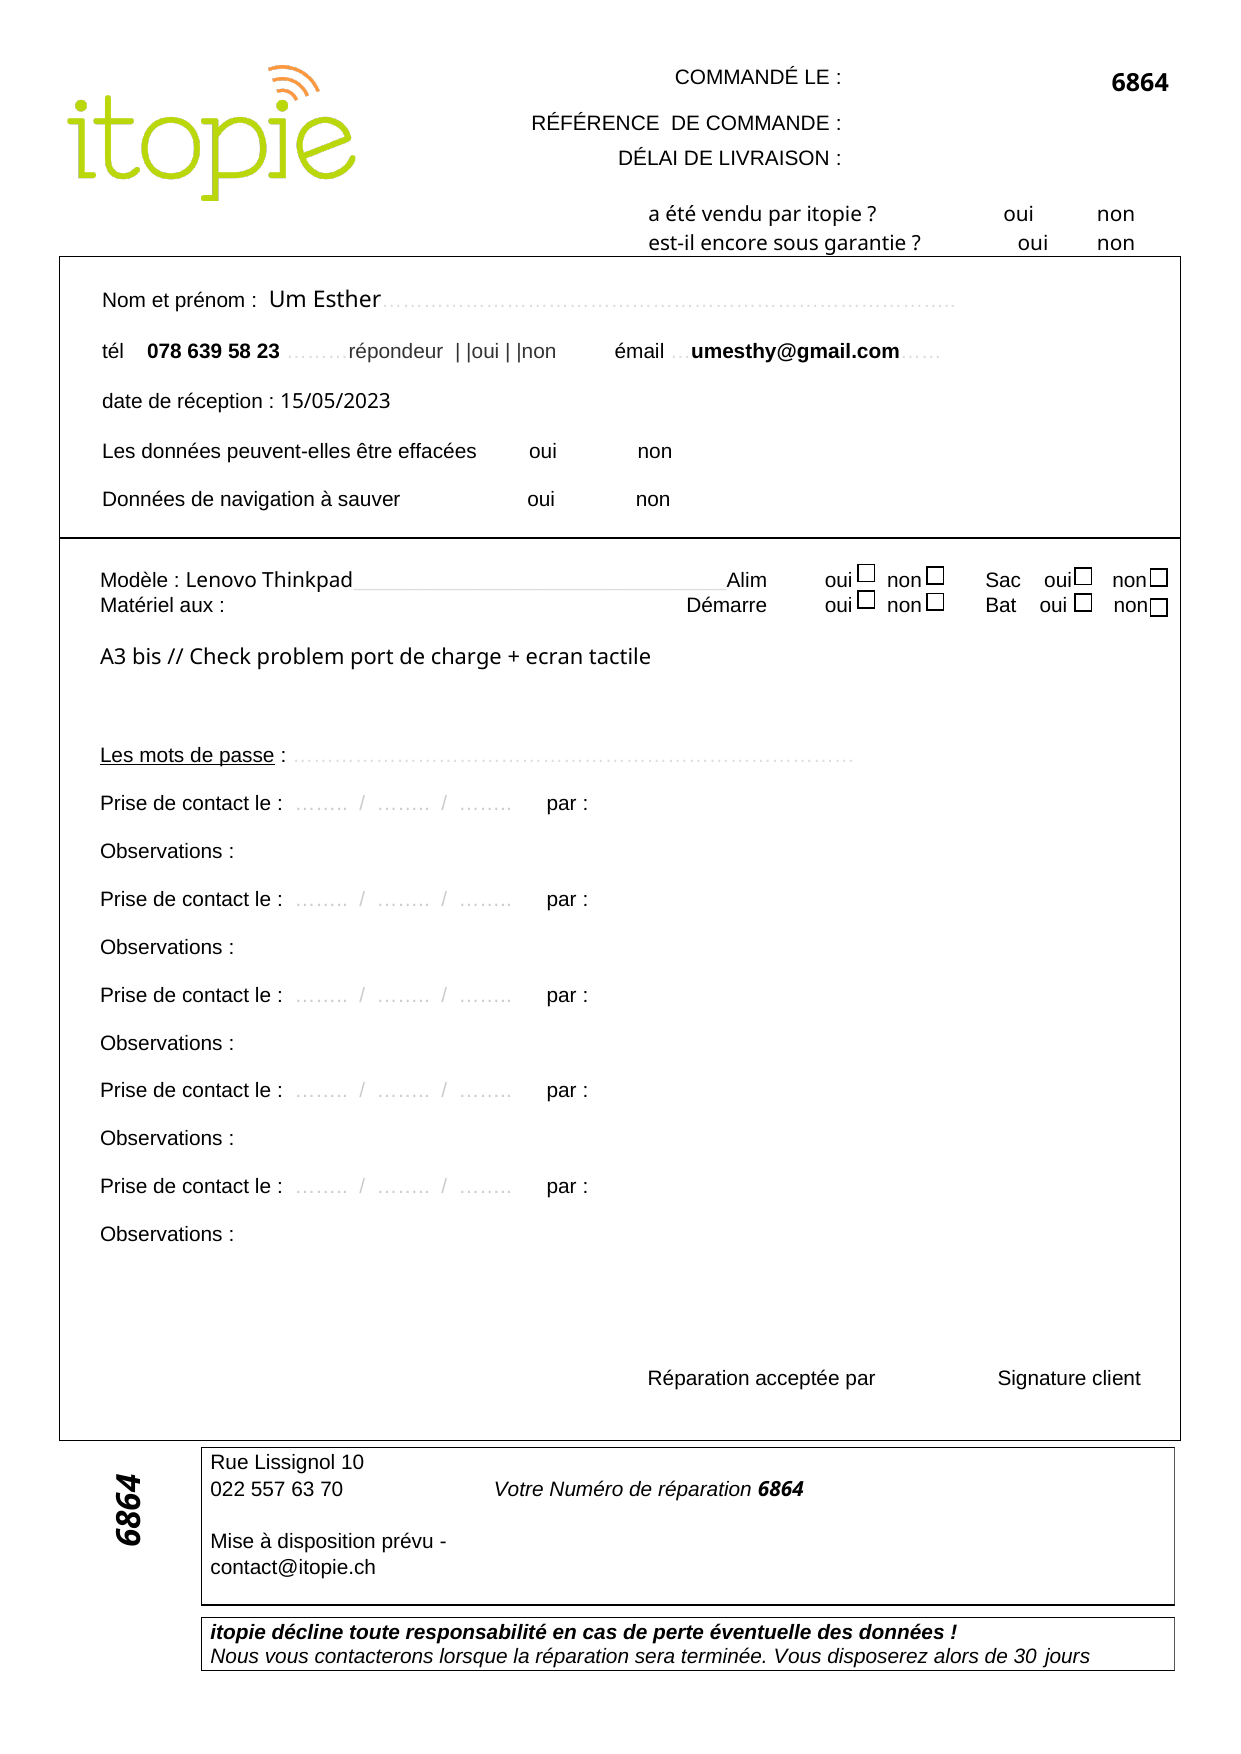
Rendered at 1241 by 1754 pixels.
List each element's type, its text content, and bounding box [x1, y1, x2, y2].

text Nom et prénom : Um Esther……………………………………………………………………….. [60, 280, 1180, 314]
table_cell RÉFÉRENCE DE COMMANDE : [490, 105, 847, 140]
table_header COMMANDÉ LE : [490, 59, 847, 104]
table_header Rue Lissignol 10 022 557 63 70 Votre Numéro de réparation 6864 Mise à disposition prévu - contact@itopie.ch [195, 1441, 1180, 1611]
text date de réception : 15/05/2023 [60, 383, 1180, 415]
table_cell [847, 105, 1180, 140]
text est-il encore sous garantie ? oui non [59, 228, 1181, 256]
text Les mots de passe : ……………………………………………………………………… [60, 740, 1180, 767]
text Prise de contact le : …….. / …….. / …….. par : [60, 883, 1180, 911]
text Modèle : Lenovo Thinkpad Alim oui non Sac oui non [879, 562, 925, 590]
picture [67, 65, 356, 201]
text Modèle : Lenovo Thinkpad Alim oui non Sac oui non [60, 562, 856, 590]
text Observations : [60, 1123, 1180, 1150]
text Matériel aux : Démarre oui non Bat oui non [60, 590, 1180, 617]
table_cell DÉLAI DE LIVRAISON : [490, 140, 847, 175]
text Observations : [60, 1219, 1180, 1246]
text Prise de contact le : …….. / …….. / …….. par : [60, 979, 1180, 1006]
text Données de navigation à sauver oui non [60, 484, 1180, 511]
text A3 bis // Check problem port de charge + ecran tactile [60, 638, 1180, 671]
text Prise de contact le : …….. / …….. / …….. par : [60, 1075, 1180, 1102]
table_cell itopie décline toute responsabilité en cas de perte éventuelle des données ! Nous vous contacterons lorsque la réparation sera terminée. Vous disposerez alors de 30 jours [195, 1611, 1180, 1677]
table_header 6864 [847, 59, 1180, 104]
text Réparation acceptée par Signature client [60, 1363, 1180, 1390]
text Observations : [60, 1027, 1180, 1054]
text Les données peuvent-elles être effacées oui non [60, 436, 1180, 463]
text Observations : [60, 931, 1180, 958]
table_header 6864 [59, 1441, 195, 1677]
table_cell [847, 140, 1180, 175]
text Prise de contact le : …….. / …….. / …….. par : [60, 1171, 1180, 1198]
text Observations : [60, 836, 1180, 863]
text a été vendu par itopie ? oui non [59, 199, 1181, 228]
text Modèle : Lenovo Thinkpad Alim oui non Sac oui non [948, 562, 1180, 590]
text Prise de contact le : …….. / …….. / …….. par : [60, 788, 1180, 815]
text tél 078 639 58 23 ………répondeur | |oui | |non émail …umesthy@gmail.com…… [60, 335, 1180, 362]
